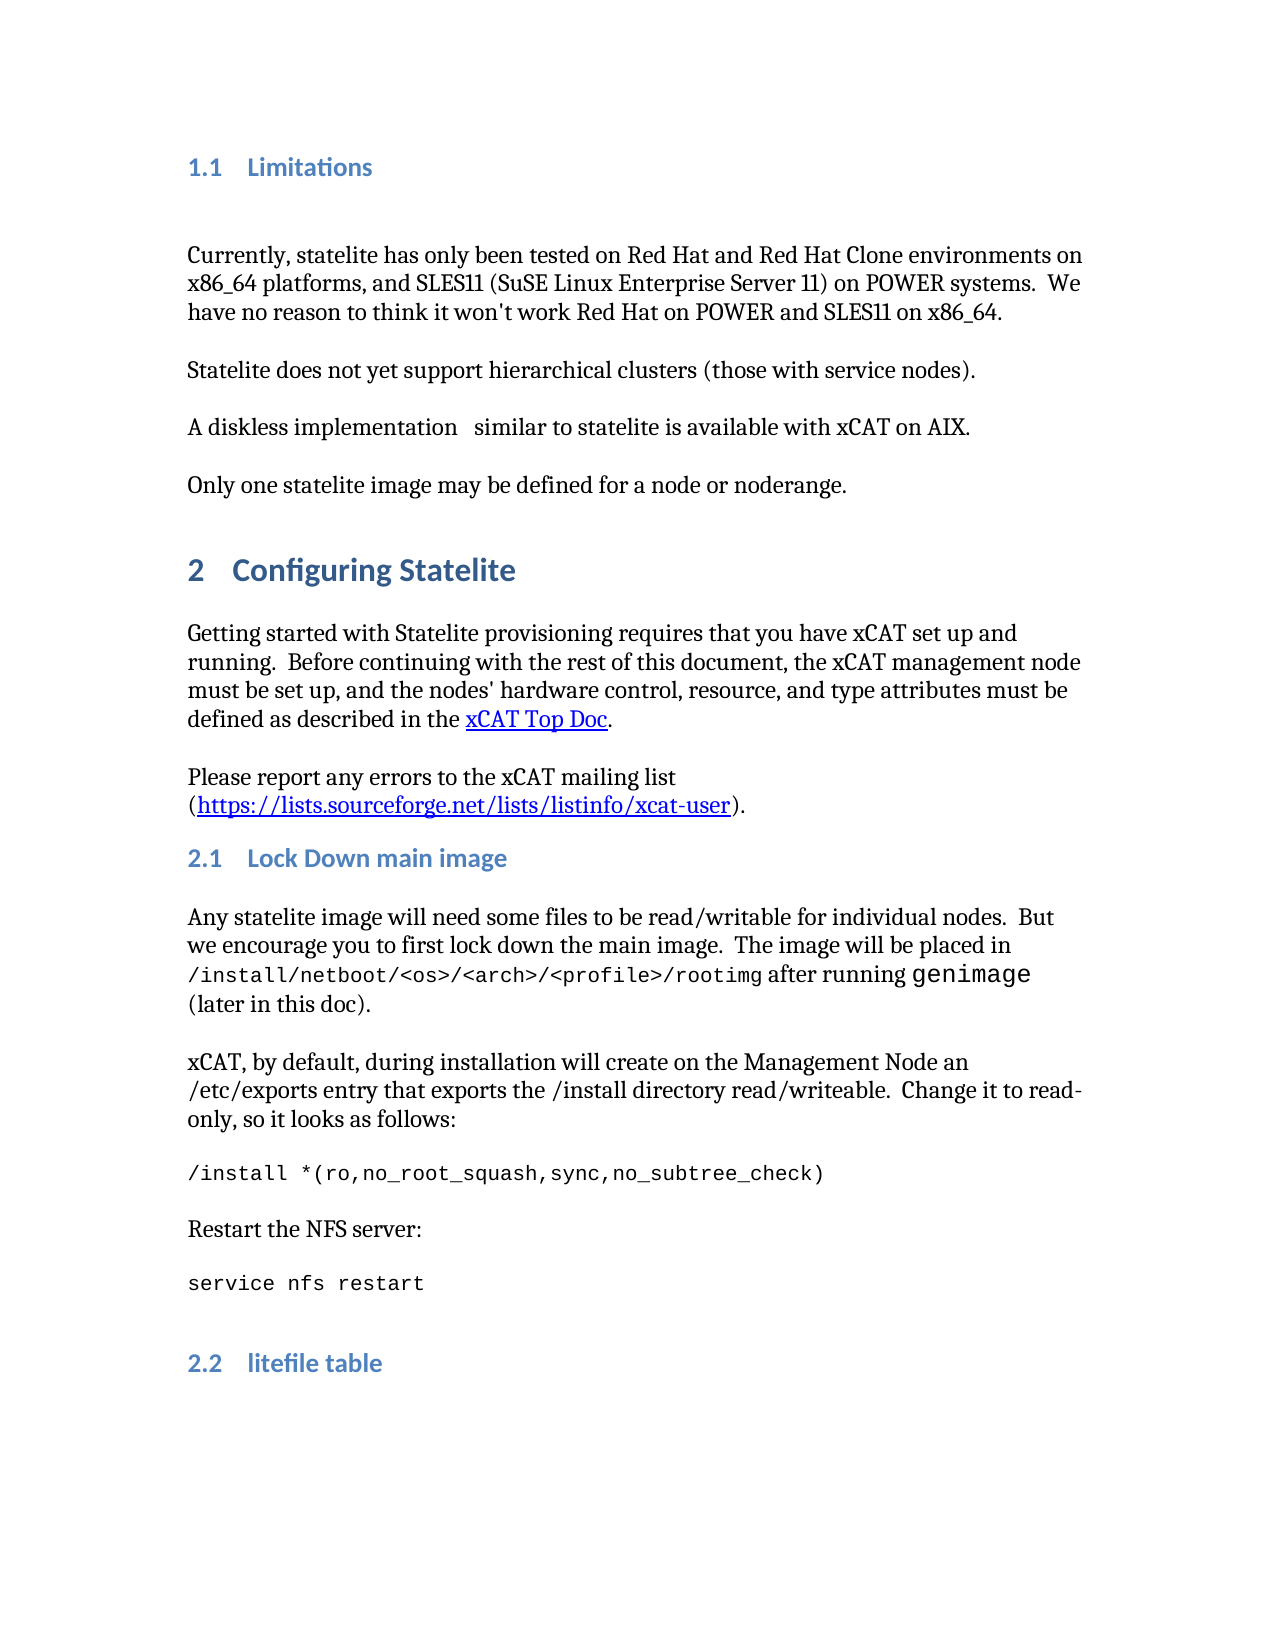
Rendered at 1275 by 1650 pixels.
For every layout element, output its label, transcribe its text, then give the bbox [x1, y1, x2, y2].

text /install *(ro,no_root_squash,sync,no_subtree_check) [187, 1163, 1087, 1186]
subtitle Configuring Statelite [187, 549, 1087, 590]
text service nfs restart [187, 1272, 1087, 1296]
text Only one statelite image may be defined for a node or noderange. [187, 471, 1087, 499]
text Getting started with Statelite provisioning requires that you have xCAT set up and running. Before continuing with the rest of this document, the xCAT management node must be set up, and the nodes' hardware control, resource, and type attributes must be defined as described in the xCAT Top Doc. [187, 619, 1087, 734]
text Statelite does not yet support hierarchical clusters (those with service nodes). [187, 356, 1087, 384]
text A diskless implementation similar to statelite is available with xCAT on AIX. [187, 413, 1087, 442]
text xCAT, by default, during installation will create on the Management Node an /etc/exports entry that exports the /install directory read/writeable. Change it to read-only, so it looks as follows: [187, 1048, 1087, 1134]
text Currently, statelite has only been tested on Red Hat and Red Hat Clone environments on x86_64 platforms, and SLES11 (SuSE Linux Enterprise Server 11) on POWER systems. We have no reason to think it won't work Red Hat on POWER and SLES11 on x86_64. [187, 241, 1087, 327]
subtitle Lock Down main image [187, 841, 1087, 874]
text Restart the NFS server: [187, 1215, 1087, 1244]
text Please report any errors to the xCAT mailing list (https://lists.sourceforge.net/lists/listinfo/xcat-user). [187, 762, 1087, 820]
subtitle litefile table [187, 1346, 1087, 1379]
text Any statelite image will need some files to be read/writable for individual nodes. But we encourage you to first lock down the main image. The image will be placed in /install/netboot/<os>/<arch>/<profile>/rootimg after running genimage (later in this doc). [187, 903, 1087, 1019]
subtitle Limitations [187, 150, 1087, 183]
